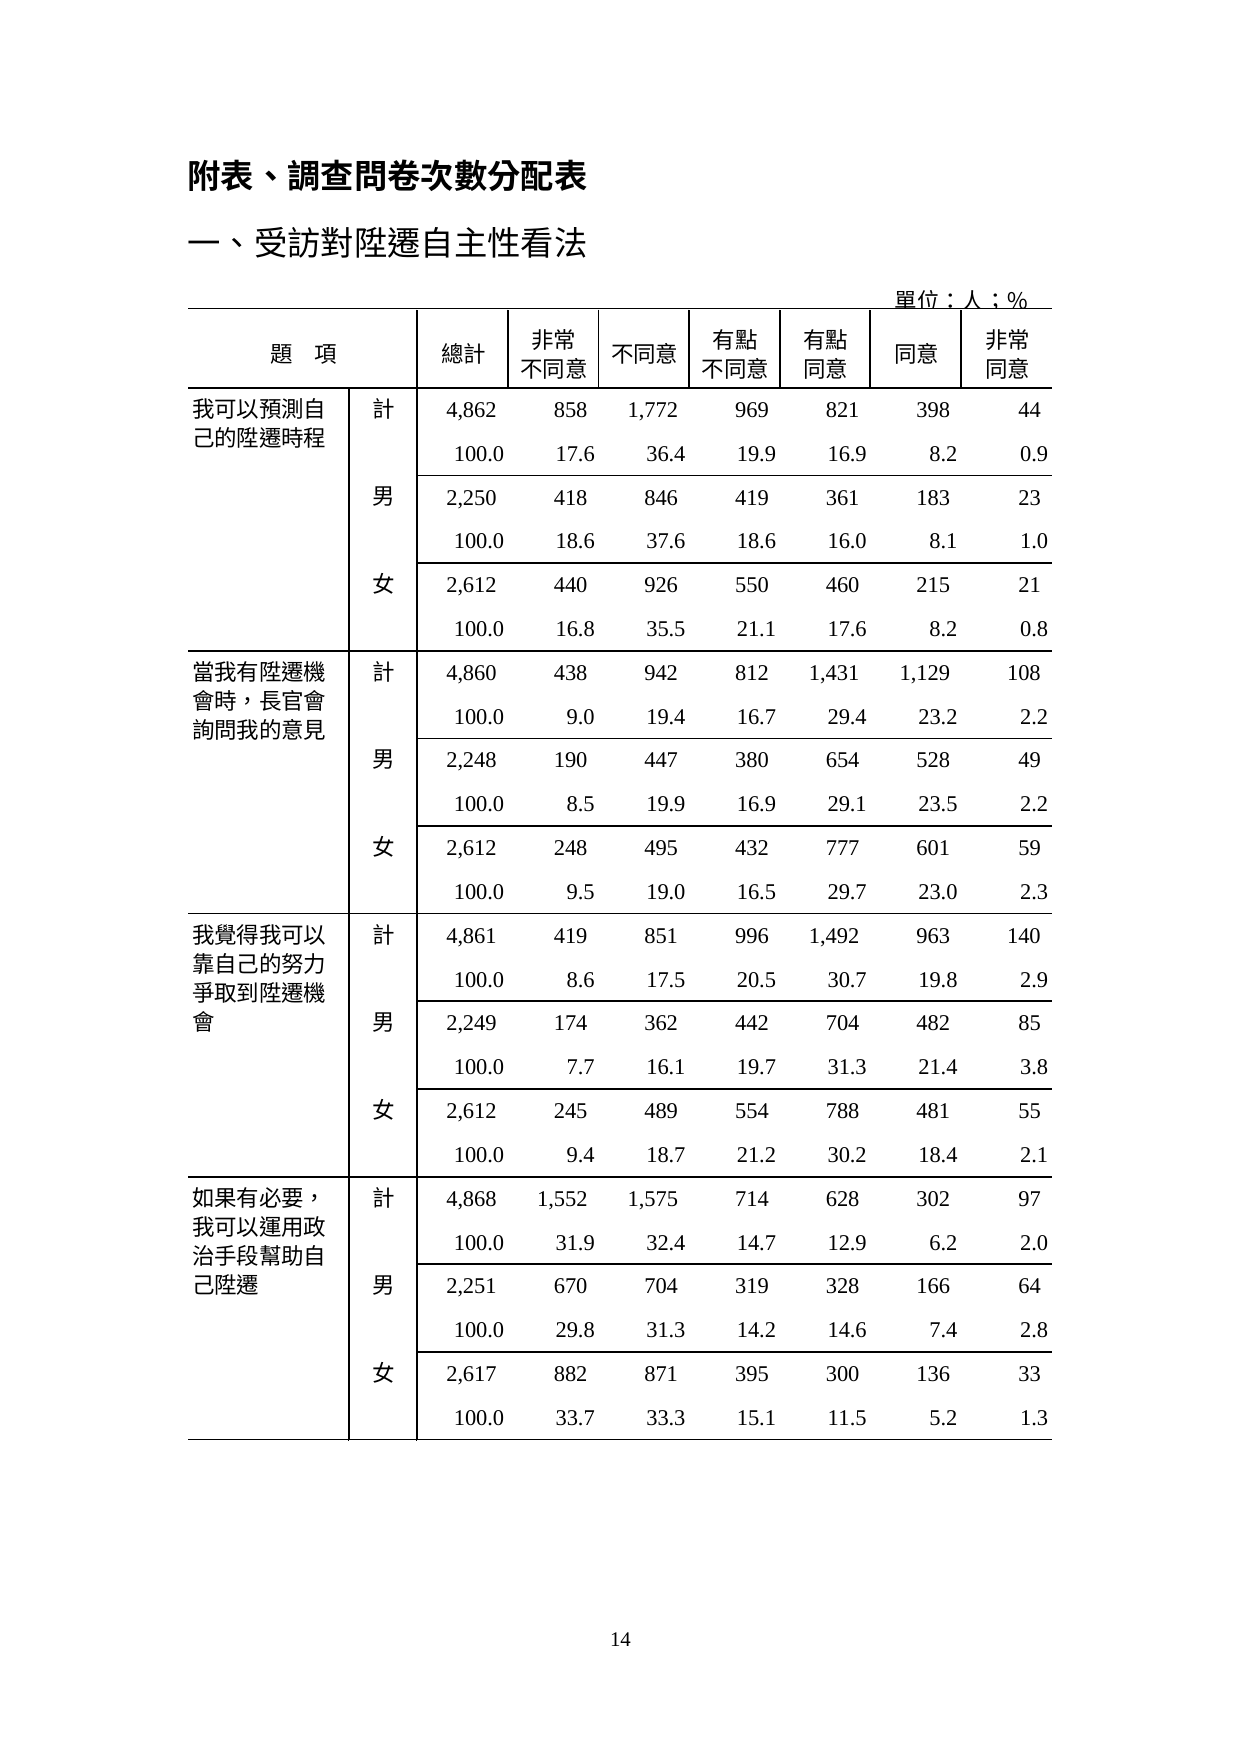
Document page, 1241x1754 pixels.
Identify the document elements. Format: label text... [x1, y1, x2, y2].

text 一、受訪對陞遷自主性看法 [187, 217, 1053, 264]
text 附表、調查問卷次數分配表 [187, 150, 1053, 198]
